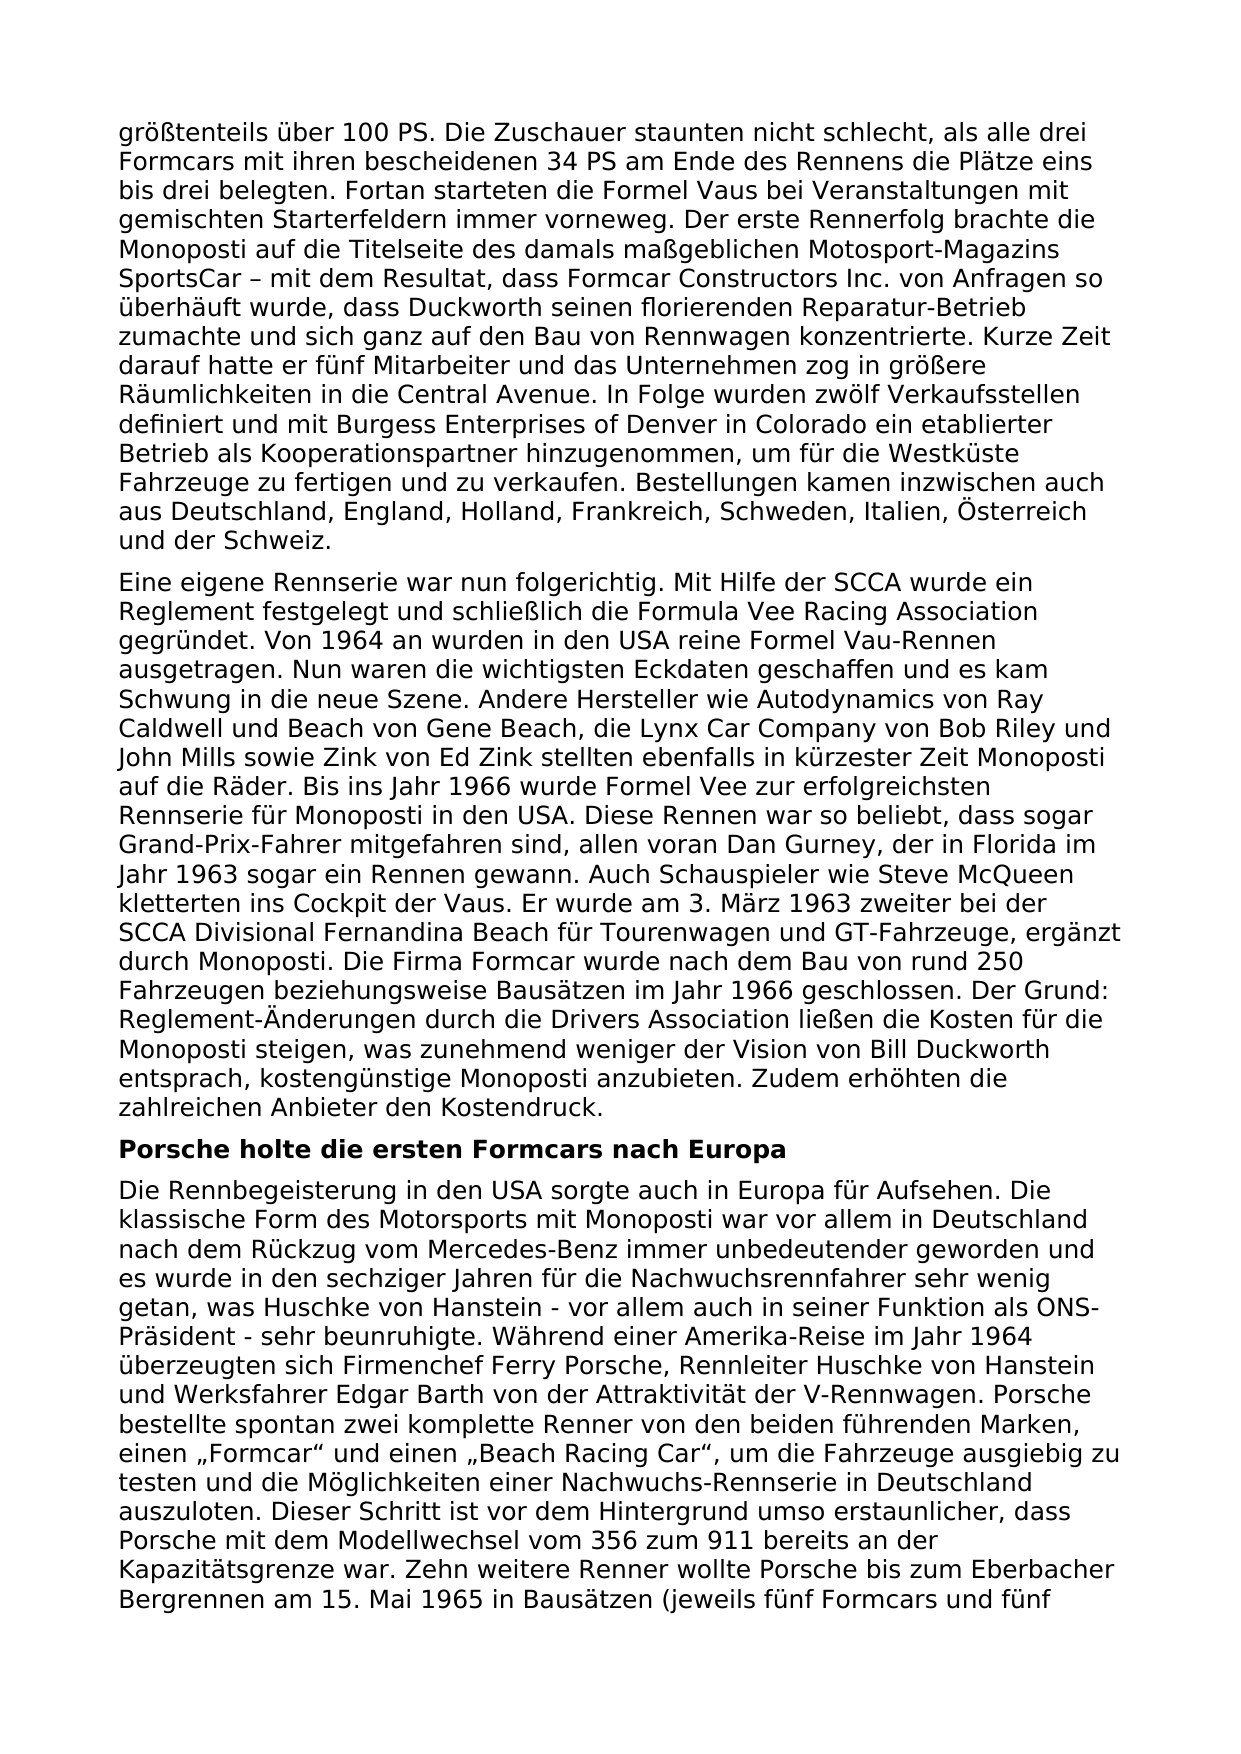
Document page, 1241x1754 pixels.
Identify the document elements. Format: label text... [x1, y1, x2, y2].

text Die Rennbegeisterung in den USA sorgte auch in Europa für Aufsehen. Die klassische Form des Motorsports mit Monoposti war vor allem in Deutschland nach dem Rückzug vom Mercedes-Benz immer unbedeutender geworden und es wurde in den sechziger Jahren für die Nachwuchsrennfahrer sehr wenig getan, was Huschke von Hanstein - vor allem auch in seiner Funktion als ONS-Präsident - sehr beunruhigte. Während einer Amerika-Reise im Jahr 1964 überzeugten sich Firmenchef Ferry Porsche, Rennleiter Huschke von Hanstein und Werksfahrer Edgar Barth von der Attraktivität der V-Rennwagen. Porsche bestellte spontan zwei komplette Renner von den beiden führenden Marken, einen „Formcar“ und einen „Beach Racing Car“, um die Fahrzeuge ausgiebig zu testen und die Möglichkeiten einer Nachwuchs-Rennserie in Deutschland auszuloten. Dieser Schritt ist vor dem Hintergrund umso erstaunlicher, dass Porsche mit dem Modellwechsel vom 356 zum 911 bereits an der Kapazitätsgrenze war. Zehn weitere Renner wollte Porsche bis zum Eberbacher Bergrennen am 15. Mai 1965 in Bausätzen (jeweils fünf Formcars und fünf [118, 1176, 1122, 1614]
text größtenteils über 100 PS. Die Zuschauer staunten nicht schlecht, als alle drei Formcars mit ihren bescheidenen 34 PS am Ende des Rennens die Plätze eins bis drei belegten. Fortan starteten die Formel Vaus bei Veranstaltungen mit gemischten Starterfeldern immer vorneweg. Der erste Rennerfolg brachte die Monoposti auf die Titelseite des damals maßgeblichen Motosport-Magazins SportsCar – mit dem Resultat, dass Formcar Constructors Inc. von Anfragen so überhäuft wurde, dass Duckworth seinen florierenden Reparatur-Betrieb zumachte und sich ganz auf den Bau von Rennwagen konzentrierte. Kurze Zeit darauf hatte er fünf Mitarbeiter und das Unternehmen zog in größere Räumlichkeiten in die Central Avenue. In Folge wurden zwölf Verkaufsstellen definiert und mit Burgess Enterprises of Denver in Colorado ein etablierter Betrieb als Kooperationspartner hinzugenommen, um für die Westküste Fahrzeuge zu fertigen und zu verkaufen. Bestellungen kamen inzwischen auch aus Deutschland, England, Holland, Frankreich, Schweden, Italien, Österreich und der Schweiz. [118, 118, 1122, 556]
text Eine eigene Rennserie war nun folgerichtig. Mit Hilfe der SCCA wurde ein Reglement festgelegt und schließlich die Formula Vee Racing Association gegründet. Von 1964 an wurden in den USA reine Formel Vau-Rennen ausgetragen. Nun waren die wichtigsten Eckdaten geschaffen und es kam Schwung in die neue Szene. Andere Hersteller wie Autodynamics von Ray Caldwell und Beach von Gene Beach, die Lynx Car Company von Bob Riley und John Mills sowie Zink von Ed Zink stellten ebenfalls in kürzester Zeit Monoposti auf die Räder. Bis ins Jahr 1966 wurde Formel Vee zur erfolgreichsten Rennserie für Monoposti in den USA. Diese Rennen war so beliebt, dass sogar Grand-Prix-Fahrer mitgefahren sind, allen voran Dan Gurney, der in Florida im Jahr 1963 sogar ein Rennen gewann. Auch Schauspieler wie Steve McQueen kletterten ins Cockpit der Vaus. Er wurde am 3. März 1963 zweiter bei der SCCA Divisional Fernandina Beach für Tourenwagen und GT-Fahrzeuge, ergänzt durch Monoposti. Die Firma Formcar wurde nach dem Bau von rund 250 Fahrzeugen beziehungsweise Bausätzen im Jahr 1966 geschlossen. Der Grund: Reglement-Änderungen durch die Drivers Association ließen die Kosten für die Monoposti steigen, was zunehmend weniger der Vision von Bill Duckworth entsprach, kostengünstige Monoposti anzubieten. Zudem erhöhten die zahlreichen Anbieter den Kostendruck. [118, 568, 1122, 1122]
text Porsche holte die ersten Formcars nach Europa [118, 1135, 1122, 1164]
